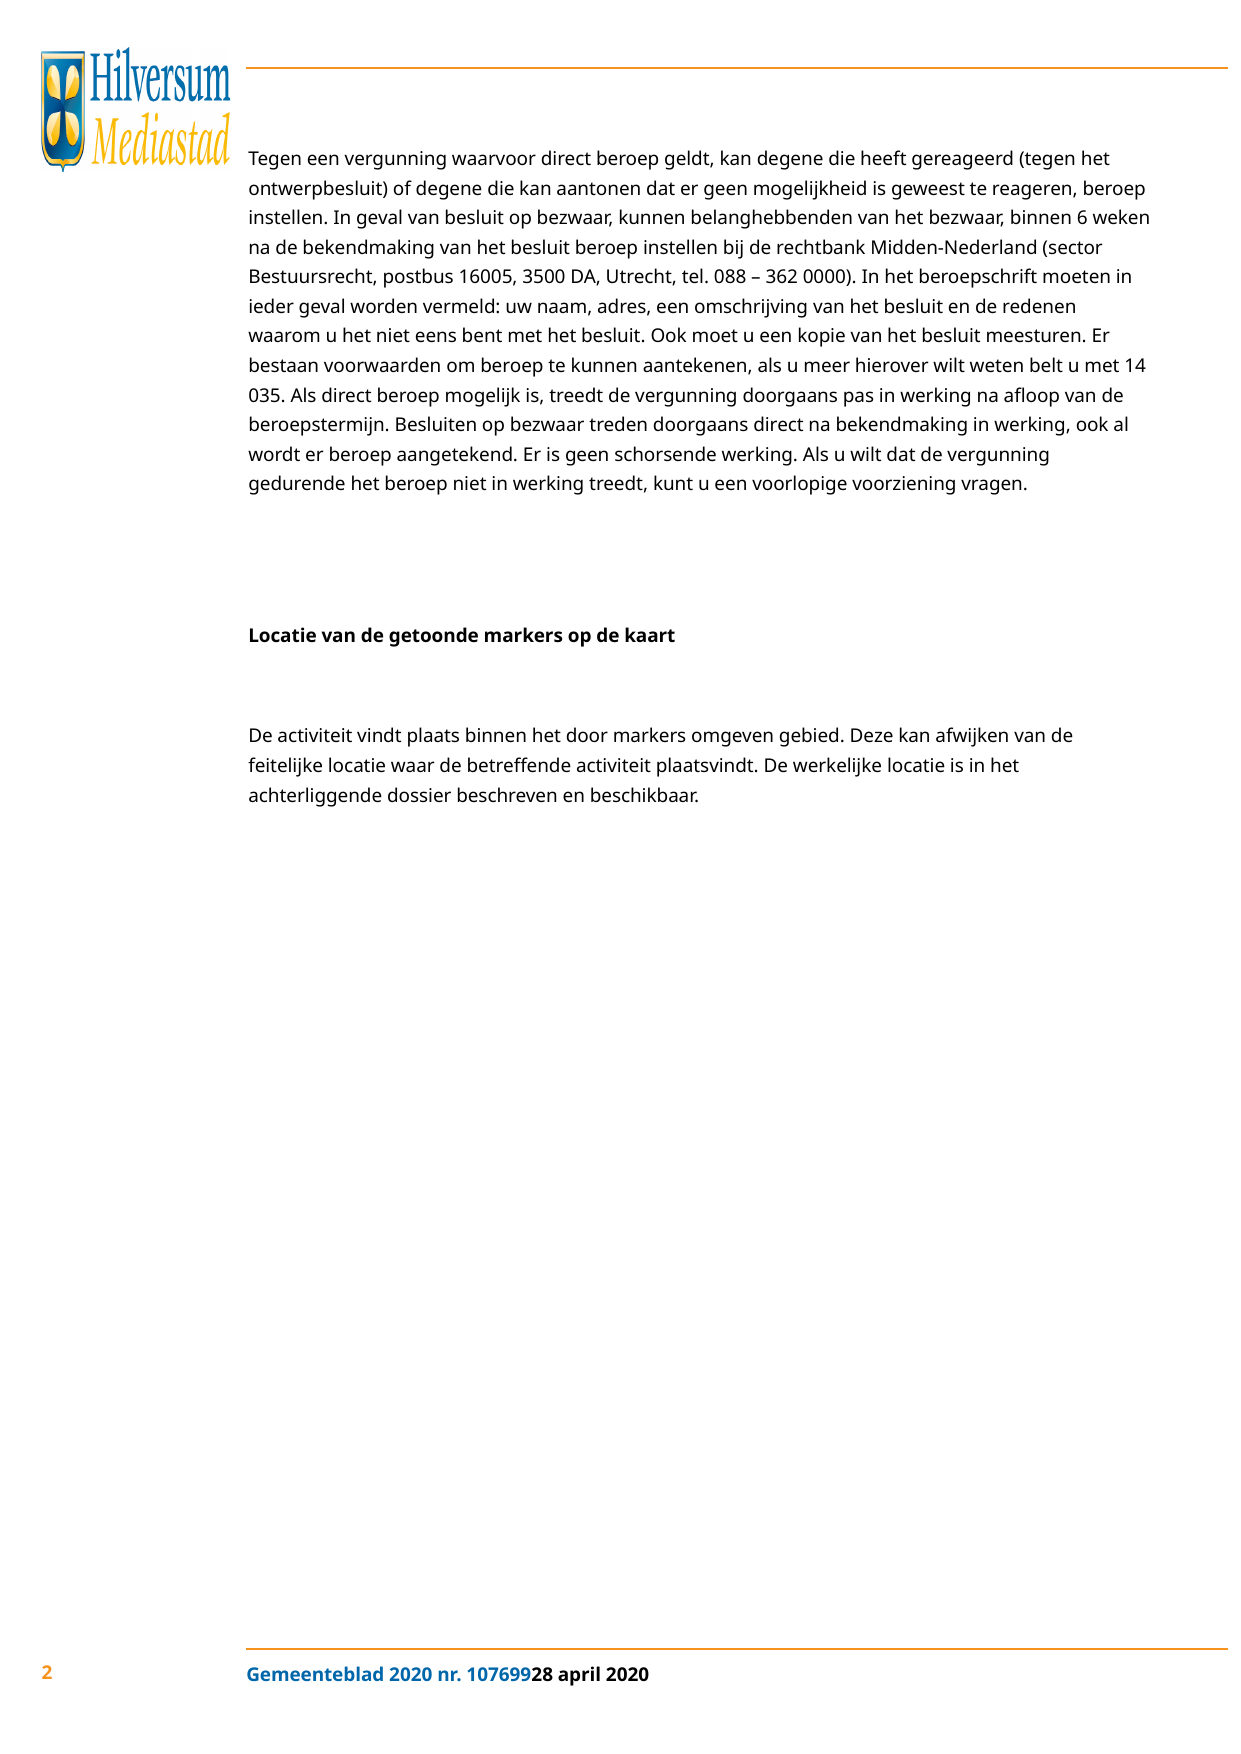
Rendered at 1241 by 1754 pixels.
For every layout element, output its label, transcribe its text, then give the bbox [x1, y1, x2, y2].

text De activiteit vindt plaats binnen het door markers omgeven gebied. Deze kan afwijken van de feitelijke locatie waar de betreffende activiteit plaatsvindt. De werkelijke locatie is in het achterliggende dossier beschreven en beschikbaar. [248, 723, 1152, 808]
text Tegen een vergunning waarvoor direct beroep geldt, kan degene die heeft gereageerd (tegen het ontwerpbesluit) of degene die kan aantonen dat er geen mogelijkheid is geweest te reageren, beroep instellen. In geval van besluit op bezwaar, kunnen belanghebbenden van het bezwaar, binnen 6 weken na de bekendmaking van het besluit beroep instellen bij de rechtbank Midden-Nederland (sector Bestuursrecht, postbus 16005, 3500 DA, Utrecht, tel. 088 – 362 0000). In het beroepschrift moeten in ieder geval worden vermeld: uw naam, adres, een omschrijving van het besluit en de redenen waarom u het niet eens bent met het besluit. Ook moet u een kopie van het besluit meesturen. Er bestaan voorwaarden om beroep te kunnen aantekenen, als u meer hierover wilt weten belt u met 14 035. Als direct beroep mogelijk is, treedt de vergunning doorgaans pas in werking na afloop van de beroepstermijn. Besluiten op bezwaar treden doorgaans direct na bekendmaking in werking, ook al wordt er beroep aangetekend. Er is geen schorsende werking. Als u wilt dat de vergunning gedurende het beroep niet in werking treedt, kunt u een voorlopige voorziening vragen. [248, 145, 1152, 496]
picture [41, 47, 231, 172]
text Locatie van de getoonde markers op de kaart [248, 622, 1152, 648]
